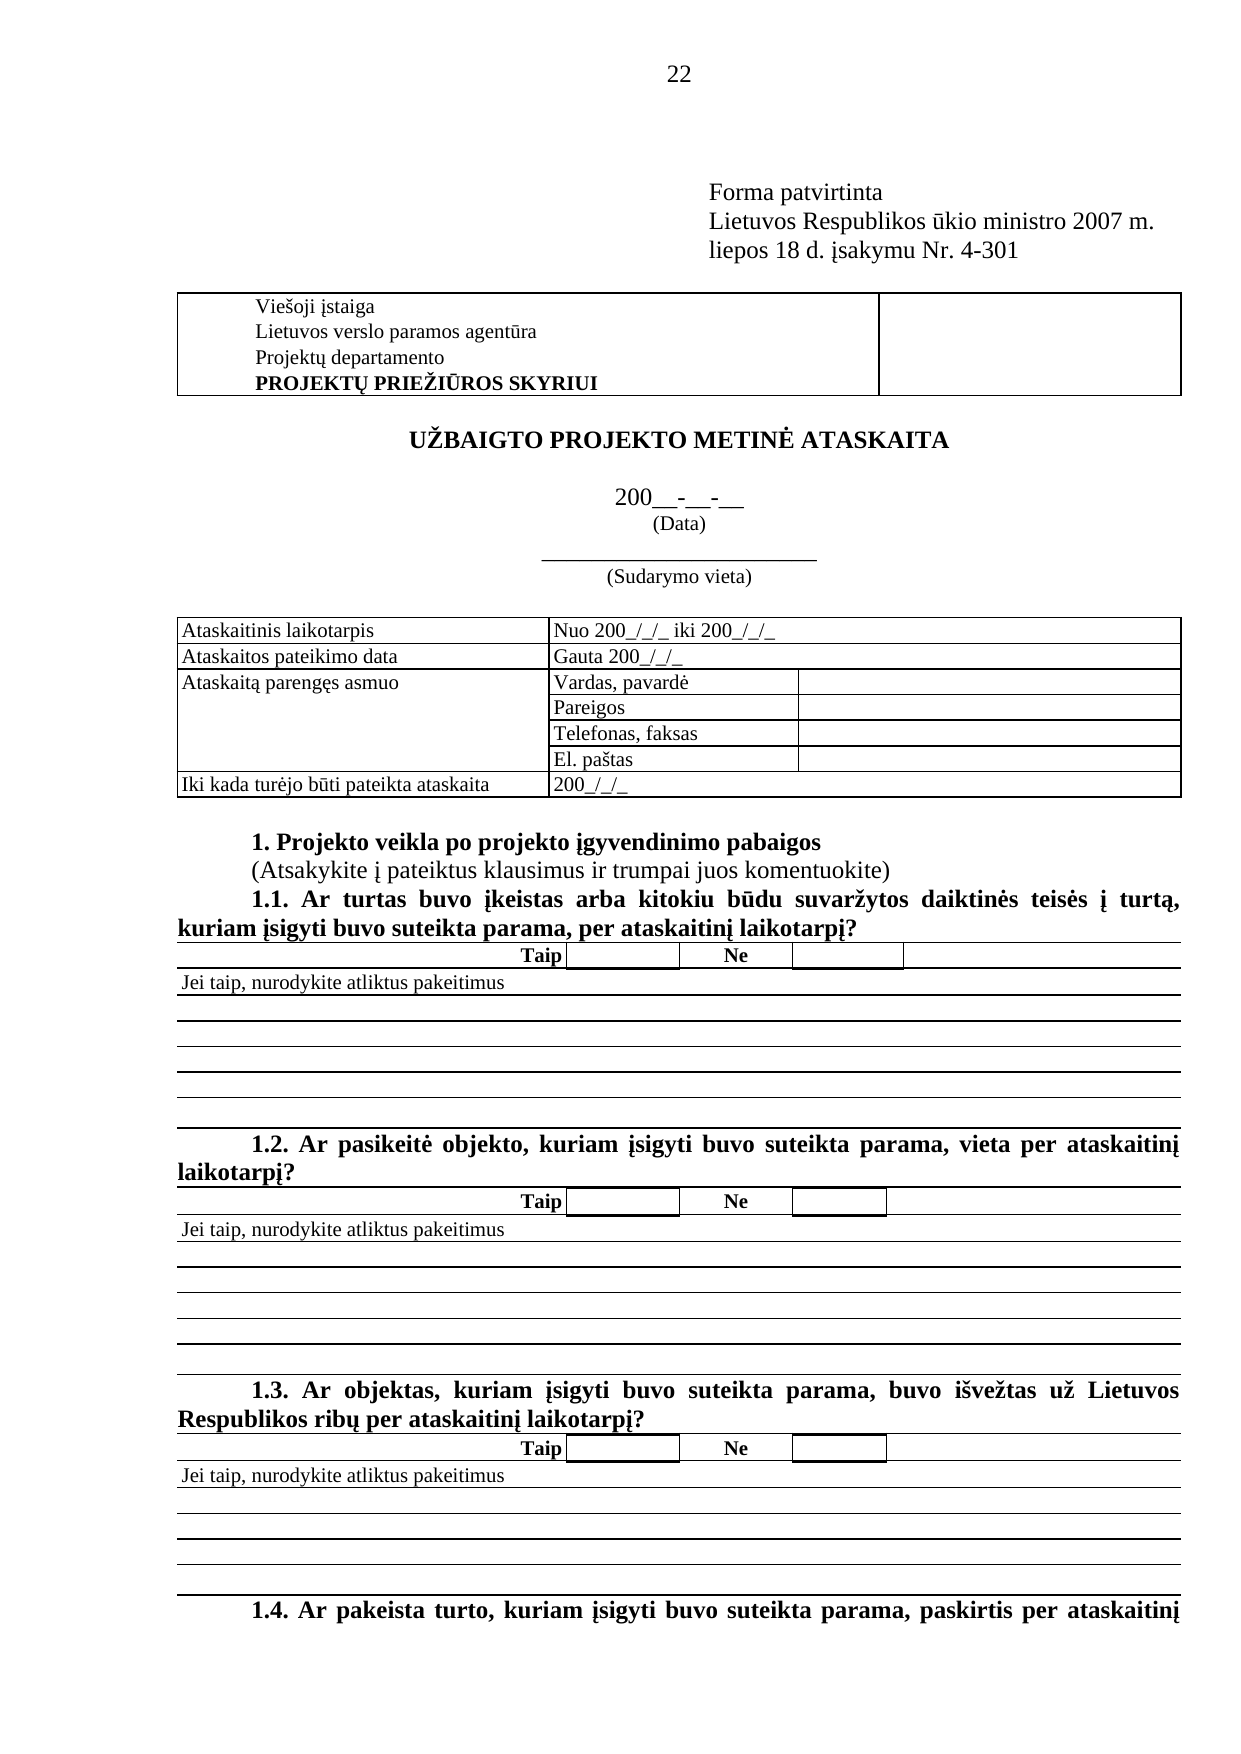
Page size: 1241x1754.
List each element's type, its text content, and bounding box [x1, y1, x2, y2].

text (Atsakykite į pateiktus klausimus ir trumpai juos komentuokite) [177, 855, 1181, 884]
table_cell [1177, 1073, 1181, 1097]
text Forma patvirtinta [177, 177, 1181, 206]
table_cell PROJEKTŲ PRIEŽIŪROS SKYRIUI [178, 369, 878, 395]
table_cell [177, 1073, 181, 1097]
table_cell Jei taip, nurodykite atliktus pakeitimus [177, 1215, 566, 1241]
table_cell [1177, 1293, 1181, 1317]
table_cell [1177, 1514, 1181, 1538]
table_cell Projektų departamento [178, 344, 878, 369]
table_cell [1177, 1345, 1181, 1373]
table_cell [1177, 1268, 1181, 1292]
table_cell [177, 1345, 181, 1373]
table_cell [177, 1319, 181, 1343]
table_cell [887, 1215, 1181, 1241]
text UŽBAIGTO PROJEKTO METINĖ ATASKAITA [177, 425, 1181, 454]
table_cell [177, 1514, 181, 1538]
table_cell [1177, 1319, 1181, 1343]
table_cell [799, 695, 803, 719]
table_header Taip [177, 943, 181, 967]
table_header Taip [562, 943, 566, 967]
table_cell [887, 1461, 1181, 1487]
table_cell [1177, 1022, 1181, 1046]
table_cell [799, 670, 803, 694]
table_cell [1177, 1488, 1181, 1512]
table_cell [177, 1022, 181, 1046]
table_header Taip [177, 1188, 566, 1213]
table_cell [177, 1098, 181, 1127]
table_cell [177, 1242, 181, 1266]
text 200__-__-__ [177, 482, 1181, 511]
table_header [675, 1189, 679, 1213]
table_header [887, 1188, 1181, 1213]
table_header [1177, 943, 1181, 967]
table_cell [904, 969, 1181, 994]
table_cell [1177, 1098, 1181, 1127]
text (Data) [177, 511, 1181, 535]
table_cell [1177, 1565, 1181, 1594]
table_cell [177, 1047, 181, 1071]
table_cell Ataskaitą parengęs asmuo [178, 670, 548, 771]
table_header Ne [788, 943, 792, 967]
table_cell [177, 996, 181, 1020]
table_cell Lietuvos verslo paramos agentūra [178, 318, 878, 343]
table_cell [1177, 1540, 1181, 1564]
table_cell [177, 1565, 181, 1594]
table_header [899, 943, 903, 967]
table_cell [1177, 1242, 1181, 1266]
text 1.1. Ar turtas buvo įkeistas arba kitokiu būdu suvaržytos daiktinės teisės į turtą, kuriam įsigyti buvo suteikta parama, per ataskaitinį laikotarpį? [177, 884, 1181, 942]
text Lietuvos Respublikos ūkio ministro 2007 m. [177, 206, 1181, 235]
table_cell [177, 1293, 181, 1317]
table_cell [177, 1540, 181, 1564]
table_cell Jei taip, nurodykite atliktus pakeitimus [177, 969, 566, 994]
text 1. Projekto veikla po projekto įgyvendinimo pabaigos [177, 827, 1181, 855]
table_cell [177, 1488, 181, 1512]
table_cell [177, 1268, 181, 1292]
table_header [880, 294, 1180, 395]
table_header [882, 1189, 886, 1213]
table_header [887, 1434, 1181, 1460]
table_header [904, 943, 908, 967]
text ______________________ [177, 535, 1181, 564]
table_header Ne [680, 1434, 792, 1460]
text liepos 18 d. įsakymu Nr. 4-301 [177, 235, 1181, 263]
table_cell [799, 747, 803, 771]
table_header Taip [177, 1434, 566, 1460]
table_header [882, 1436, 886, 1460]
table_cell [1177, 1047, 1181, 1071]
table_header [675, 1436, 679, 1460]
text 1.4. Ar pakeista turto, kuriam įsigyti buvo suteikta parama, paskirtis per ataskaitinį [177, 1596, 1181, 1624]
table_header [675, 943, 679, 967]
table_cell [1177, 996, 1181, 1020]
table_cell Jei taip, nurodykite atliktus pakeitimus [177, 1461, 566, 1487]
table_cell [799, 721, 803, 745]
text (Sudarymo vieta) [177, 564, 1181, 588]
text 1.2. Ar pasikeitė objekto, kuriam įsigyti buvo suteikta parama, vieta per ataskaitinį laikotarpį? [177, 1129, 1181, 1186]
text 1.3. Ar objektas, kuriam įsigyti buvo suteikta parama, buvo išvežtas už Lietuvos Respublikos ribų per ataskaitinį laikotarpį? [177, 1375, 1181, 1432]
table_header Ne [680, 1188, 792, 1213]
